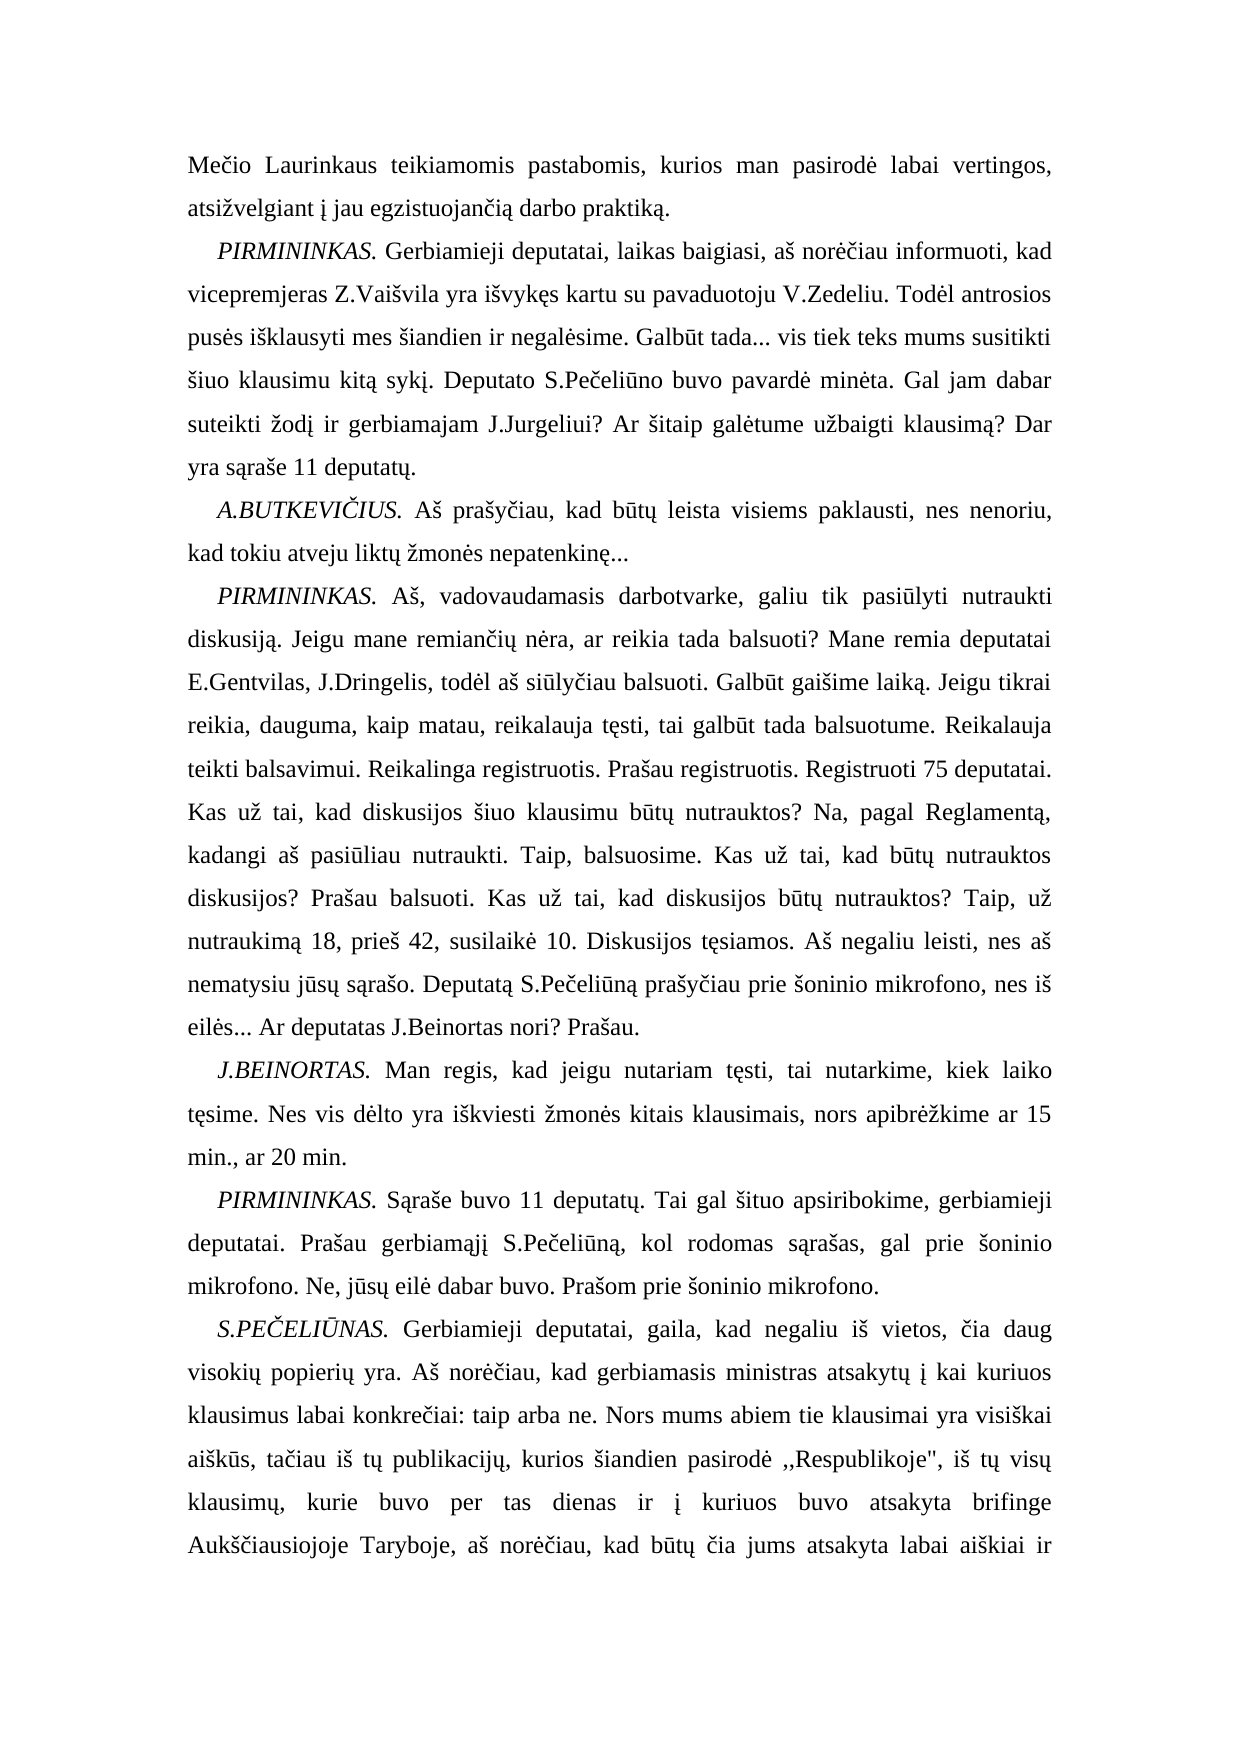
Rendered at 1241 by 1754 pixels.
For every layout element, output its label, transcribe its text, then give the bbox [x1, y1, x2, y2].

text A.BUTKEVIČIUS. Aš prašyčiau, kad būtų leista visiems paklausti, nes nenoriu, kad tokiu atveju liktų žmonės nepatenkinę... [187, 495, 1053, 567]
text S.PEČELIŪNAS. Gerbiamieji deputatai, gaila, kad negaliu iš vietos, čia daug visokių popierių yra. Aš norėčiau, kad gerbiamasis ministras atsakytų į kai kuriuos klausimus labai konkrečiai: taip arba ne. Nors mums abiem tie klausimai yra visiškai aiškūs, tačiau iš tų publikacijų, kurios šiandien pasirodė ,,Respublikoje", iš tų visų klausimų, kurie buvo per tas dienas ir į kuriuos buvo atsakyta brifinge Aukščiausiojoje Taryboje, aš norėčiau, kad būtų čia jums atsakyta labai aiškiai ir [187, 1314, 1053, 1559]
text Mečio Laurinkaus teikiamomis pastabomis, kurios man pasirodė labai vertingos, atsižvelgiant į jau egzistuojančią darbo praktiką. [187, 150, 1053, 222]
text PIRMININKAS. Aš, vadovaudamasis darbotvarke, galiu tik pasiūlyti nutraukti diskusiją. Jeigu mane remiančių nėra, ar reikia tada balsuoti? Mane remia deputatai E.Gentvilas, J.Dringelis, todėl aš siūlyčiau balsuoti. Galbūt gaišime laiką. Jeigu tikrai reikia, dauguma, kaip matau, reikalauja tęsti, tai galbūt tada balsuotume. Reikalauja teikti balsavimui. Reikalinga registruotis. Prašau registruotis. Registruoti 75 deputatai. Kas už tai, kad diskusijos šiuo klausimu būtų nutrauktos? Na, pagal Reglamentą, kadangi aš pasiūliau nutraukti. Taip, balsuosime. Kas už tai, kad būtų nutrauktos diskusijos? Prašau balsuoti. Kas už tai, kad diskusijos būtų nutrauktos? Taip, už nutraukimą 18, prieš 42, susilaikė 10. Diskusijos tęsiamos. Aš negaliu leisti, nes aš nematysiu jūsų sąrašo. Deputatą S.Pečeliūną prašyčiau prie šoninio mikrofono, nes iš eilės... Ar deputatas J.Beinortas nori? Prašau. [187, 581, 1053, 1041]
text J.BEINORTAS. Man regis, kad jeigu nutariam tęsti, tai nutarkime, kiek laiko tęsime. Nes vis dėlto yra iškviesti žmonės kitais klausimais, nors apibrėžkime ar 15 min., ar 20 min. [187, 1056, 1053, 1171]
text PIRMININKAS. Sąraše buvo 11 deputatų. Tai gal šituo apsiribokime, gerbiamieji deputatai. Prašau gerbiamąjį S.Pečeliūną, kol rodomas sąrašas, gal prie šoninio mikrofono. Ne, jūsų eilė dabar buvo. Prašom prie šoninio mikrofono. [187, 1185, 1053, 1300]
text PIRMININKAS. Gerbiamieji deputatai, laikas baigiasi, aš norėčiau informuoti, kad vicepremjeras Z.Vaišvila yra išvykęs kartu su pavaduotoju V.Zedeliu. Todėl antrosios pusės išklausyti mes šiandien ir negalėsime. Galbūt tada... vis tiek teks mums susitikti šiuo klausimu kitą sykį. Deputato S.Pečeliūno buvo pavardė minėta. Gal jam dabar suteikti žodį ir gerbiamajam J.Jurgeliui? Ar šitaip galėtume užbaigti klausimą? Dar yra sąraše 11 deputatų. [187, 236, 1053, 481]
